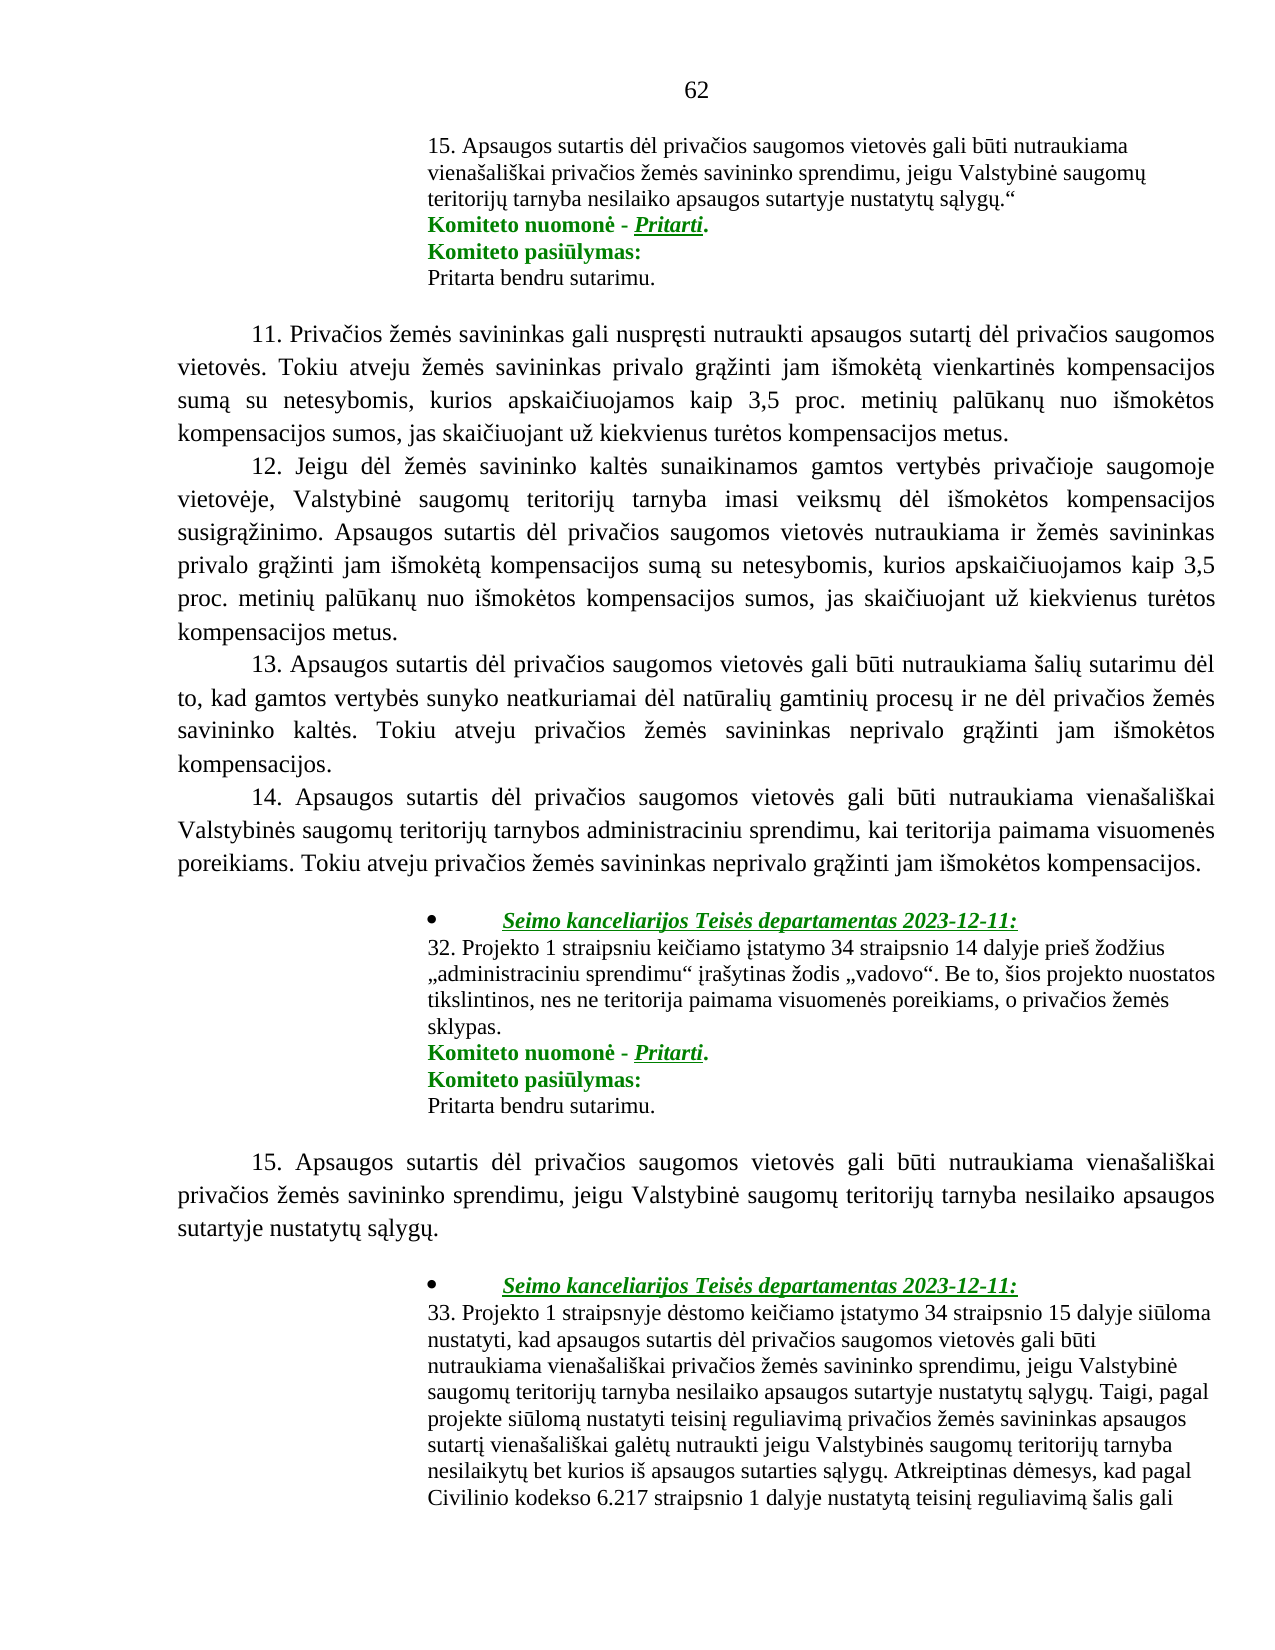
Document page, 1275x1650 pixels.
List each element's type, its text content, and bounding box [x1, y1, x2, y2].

list Seimo kanceliarijos Teisės departamentas 2023-12-11: [427, 907, 1216, 934]
text 14. Apsaugos sutartis dėl privačios saugomos vietovės gali būti nutraukiama vienašališkai Valstybinės saugomų teritorijų tarnybos administraciniu sprendimu, kai teritorija paimama visuomenės poreikiams. Tokiu atveju privačios žemės savininkas neprivalo grąžinti jam išmokėtos kompensacijos. [177, 782, 1216, 876]
text 13. Apsaugos sutartis dėl privačios saugomos vietovės gali būti nutraukiama šalių sutarimu dėl to, kad gamtos vertybės sunyko neatkuriamai dėl natūralių gamtinių procesų ir ne dėl privačios žemės savininko kaltės. Tokiu atveju privačios žemės savininkas neprivalo grąžinti jam išmokėtos kompensacijos. [177, 649, 1216, 777]
text Pritarta bendru sutarimu. [427, 1092, 1216, 1118]
text 15. Apsaugos sutartis dėl privačios saugomos vietovės gali būti nutraukiama vienašališkai privačios žemės savininko sprendimu, jeigu Valstybinė saugomų teritorijų tarnyba nesilaiko apsaugos sutartyje nustatytų sąlygų. [177, 1147, 1216, 1242]
text 32. Projekto 1 straipsniu keičiamo įstatymo 34 straipsnio 14 dalyje prieš žodžius „administraciniu sprendimu“ įrašytinas žodis „vadovo“. Be to, šios projekto nuostatos tikslintinos, nes ne teritorija paimama visuomenės poreikiams, o privačios žemės sklypas. [427, 934, 1216, 1039]
text Pritarta bendru sutarimu. [427, 264, 1216, 291]
text Komiteto nuomonė - Pritarti. [427, 212, 1216, 238]
text Komiteto pasiūlymas: [427, 1066, 1216, 1092]
text Komiteto pasiūlymas: [427, 238, 1216, 264]
text 11. Privačios žemės savininkas gali nuspręsti nutraukti apsaugos sutartį dėl privačios saugomos vietovės. Tokiu atveju žemės savininkas privalo grąžinti jam išmokėtą vienkartinės kompensacijos sumą su netesybomis, kurios apskaičiuojamos kaip 3,5 proc. metinių palūkanų nuo išmokėtos kompensacijos sumos, jas skaičiuojant už kiekvienus turėtos kompensacijos metus. [177, 319, 1216, 447]
text 12. Jeigu dėl žemės savininko kaltės sunaikinamos gamtos vertybės privačioje saugomoje vietovėje, Valstybinė saugomų teritorijų tarnyba imasi veiksmų dėl išmokėtos kompensacijos susigrąžinimo. Apsaugos sutartis dėl privačios saugomos vietovės nutraukiama ir žemės savininkas privalo grąžinti jam išmokėtą kompensacijos sumą su netesybomis, kurios apskaičiuojamos kaip 3,5 proc. metinių palūkanų nuo išmokėtos kompensacijos sumos, jas skaičiuojant už kiekvienus turėtos kompensacijos metus. [177, 451, 1216, 645]
text 33. Projekto 1 straipsnyje dėstomo keičiamo įstatymo 34 straipsnio 15 dalyje siūloma nustatyti, kad apsaugos sutartis dėl privačios saugomos vietovės gali būti nutraukiama vienašališkai privačios žemės savininko sprendimu, jeigu Valstybinė saugomų teritorijų tarnyba nesilaiko apsaugos sutartyje nustatytų sąlygų. Taigi, pagal projekte siūlomą nustatyti teisinį reguliavimą privačios žemės savininkas apsaugos sutartį vienašališkai galėtų nutraukti jeigu Valstybinės saugomų teritorijų tarnyba nesilaikytų bet kurios iš apsaugos sutarties sąlygų. Atkreiptinas dėmesys, kad pagal Civilinio kodekso 6.217 straipsnio 1 dalyje nustatytą teisinį reguliavimą šalis gali [427, 1299, 1216, 1510]
text Komiteto nuomonė - Pritarti. [427, 1039, 1216, 1066]
list Seimo kanceliarijos Teisės departamentas 2023-12-11: [427, 1272, 1216, 1299]
text 15. Apsaugos sutartis dėl privačios saugomos vietovės gali būti nutraukiama vienašališkai privačios žemės savininko sprendimu, jeigu Valstybinė saugomų teritorijų tarnyba nesilaiko apsaugos sutartyje nustatytų sąlygų.“ [427, 132, 1216, 212]
